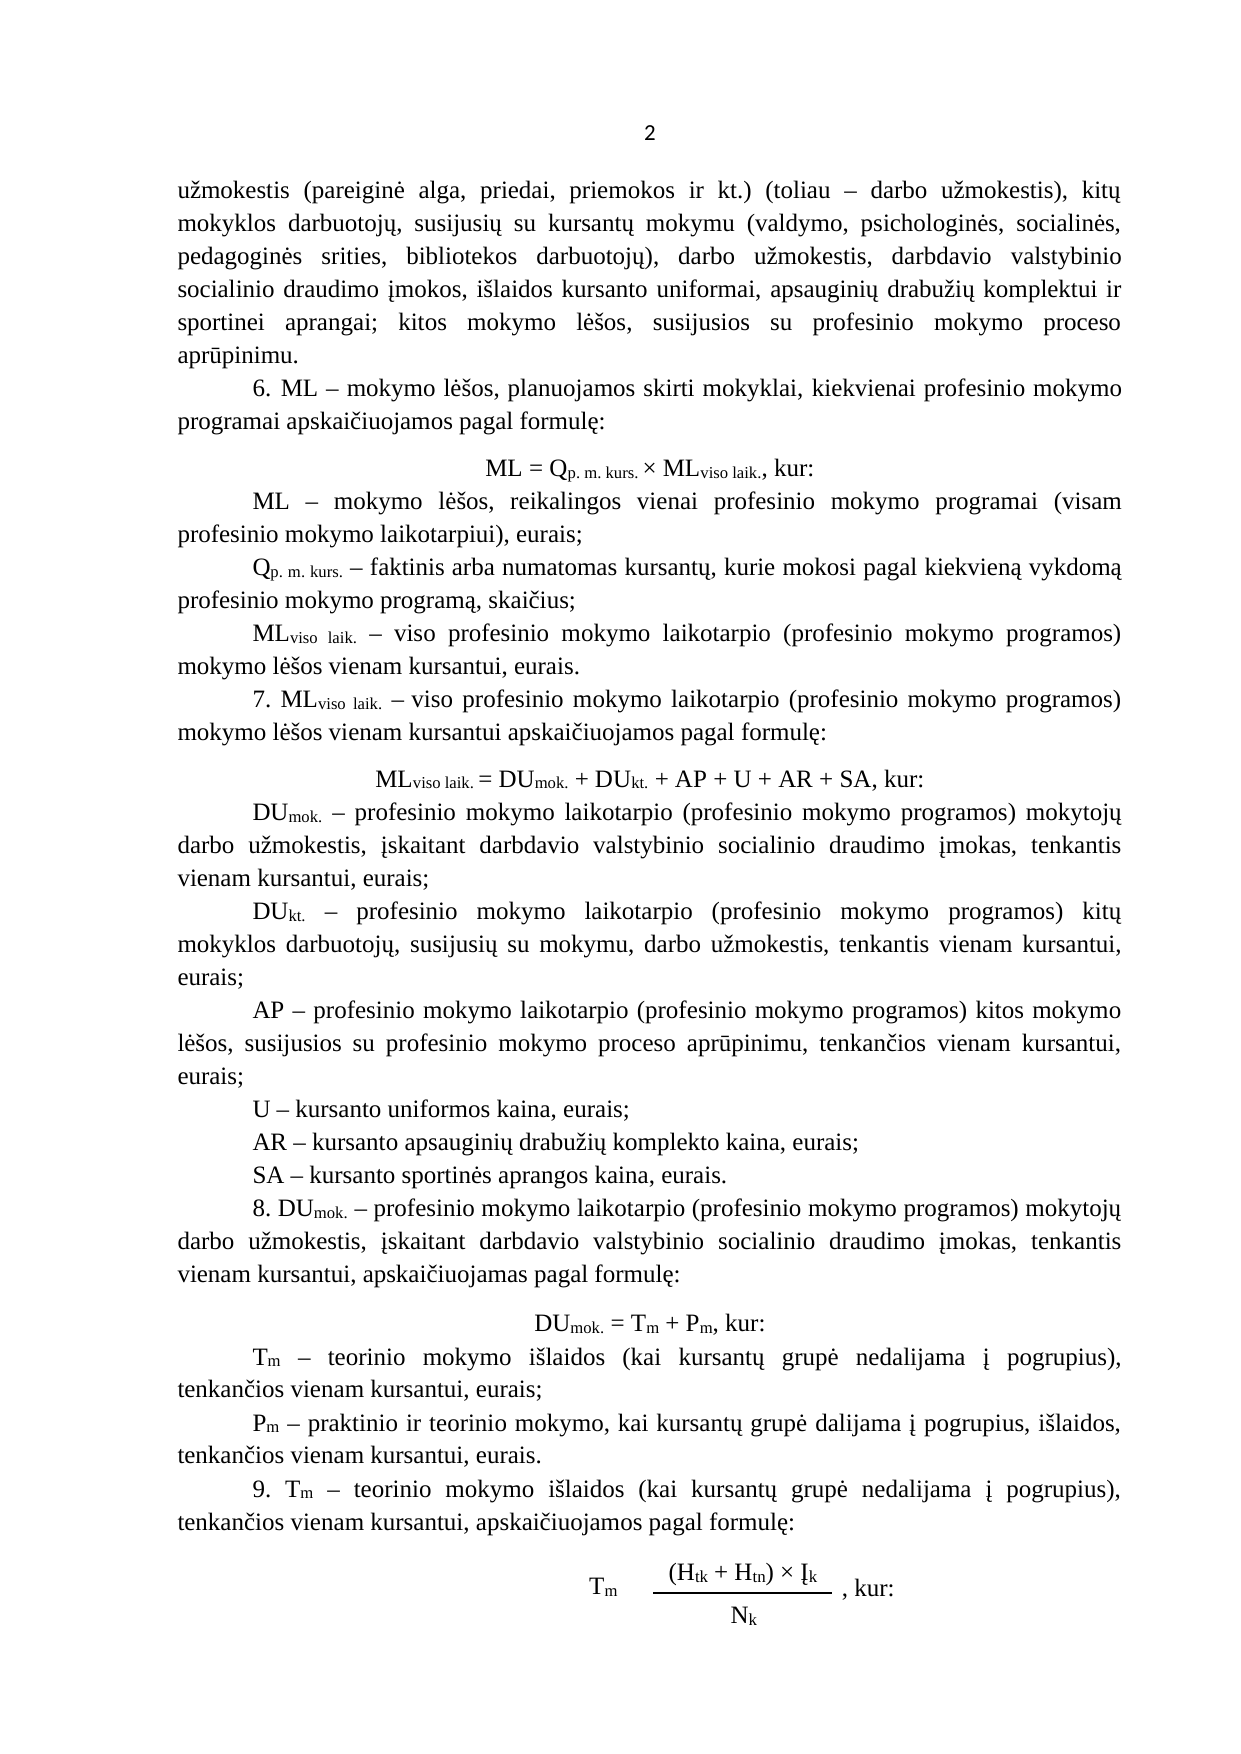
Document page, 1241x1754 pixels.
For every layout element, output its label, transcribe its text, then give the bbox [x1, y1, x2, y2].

text , kur: [653, 1573, 1122, 1601]
text ML – mokymo lėšos, reikalingos vienai profesinio mokymo programai (visam profesinio mokymo laikotarpiui), eurais; [177, 486, 1122, 548]
text 6. ML – mokymo lėšos, planuojamos skirti mokyklai, kiekvienai profesinio mokymo programai apskaičiuojamos pagal formulę: [177, 373, 1122, 435]
text [177, 1573, 574, 1601]
text 7. MLviso laik. – viso profesinio mokymo laikotarpio (profesinio mokymo programos) mokymo lėšos vienam kursantui apskaičiuojamos pagal formulę: [177, 684, 1122, 746]
text Qp. m. kurs. – faktinis arba numatomas kursantų, kurie mokosi pagal kiekvieną vykdomą profesinio mokymo programą, skaičius; [177, 552, 1122, 614]
text DUmok. = Tm + Pm, kur: [177, 1308, 1122, 1337]
text Tm = [589, 1571, 638, 1600]
text SA – kursanto sportinės aprangos kaina, eurais. [177, 1160, 1122, 1189]
text užmokestis (pareiginė alga, priedai, priemokos ir kt.) (toliau – darbo užmokestis), kitų mokyklos darbuotojų, susijusių su kursantų mokymu (valdymo, psichologinės, socialinės, pedagoginės srities, bibliotekos darbuotojų), darbo užmokestis, darbdavio valstybinio socialinio draudimo įmokos, išlaidos kursanto uniformai, apsauginių drabužių komplektui ir sportinei aprangai; kitos mokymo lėšos, susijusios su profesinio mokymo proceso aprūpinimu. [177, 175, 1122, 369]
text DUmok. – profesinio mokymo laikotarpio (profesinio mokymo programos) mokytojų darbo užmokestis, įskaitant darbdavio valstybinio socialinio draudimo įmokas, tenkantis vienam kursantui, eurais; [177, 797, 1122, 892]
text U – kursanto uniformos kaina, eurais; [177, 1094, 1122, 1123]
text MLviso laik. = DUmok. + DUkt. + AP + U + AR + SA, kur: [177, 764, 1122, 792]
text ML = Qp. m. kurs. × MLviso laik., kur: [177, 453, 1122, 482]
text Pm – praktinio ir teorinio mokymo, kai kursantų grupė dalijama į pogrupius, išlaidos, tenkančios vienam kursantui, eurais. [177, 1408, 1122, 1469]
text 8. DUmok. – profesinio mokymo laikotarpio (profesinio mokymo programos) mokytojų darbo užmokestis, įskaitant darbdavio valstybinio socialinio draudimo įmokas, tenkantis vienam kursantui, apskaičiuojamas pagal formulę: [177, 1193, 1122, 1288]
text DUkt. – profesinio mokymo laikotarpio (profesinio mokymo programos) kitų mokyklos darbuotojų, susijusių su mokymu, darbo užmokestis, tenkantis vienam kursantui, eurais; [177, 896, 1122, 991]
text MLviso laik. – viso profesinio mokymo laikotarpio (profesinio mokymo programos) mokymo lėšos vienam kursantui, eurais. [177, 618, 1122, 680]
text Tm – teorinio mokymo išlaidos (kai kursantų grupė nedalijama į pogrupius), tenkančios vienam kursantui, eurais; [177, 1342, 1122, 1403]
text AP – profesinio mokymo laikotarpio (profesinio mokymo programos) kitos mokymo lėšos, susijusios su profesinio mokymo proceso aprūpinimu, tenkančios vienam kursantui, eurais; [177, 995, 1122, 1090]
text 9. Tm – teorinio mokymo išlaidos (kai kursantų grupė nedalijama į pogrupius), tenkančios vienam kursantui, apskaičiuojamos pagal formulę: [177, 1474, 1122, 1535]
text AR – kursanto apsauginių drabužių komplekto kaina, eurais; [177, 1127, 1122, 1156]
